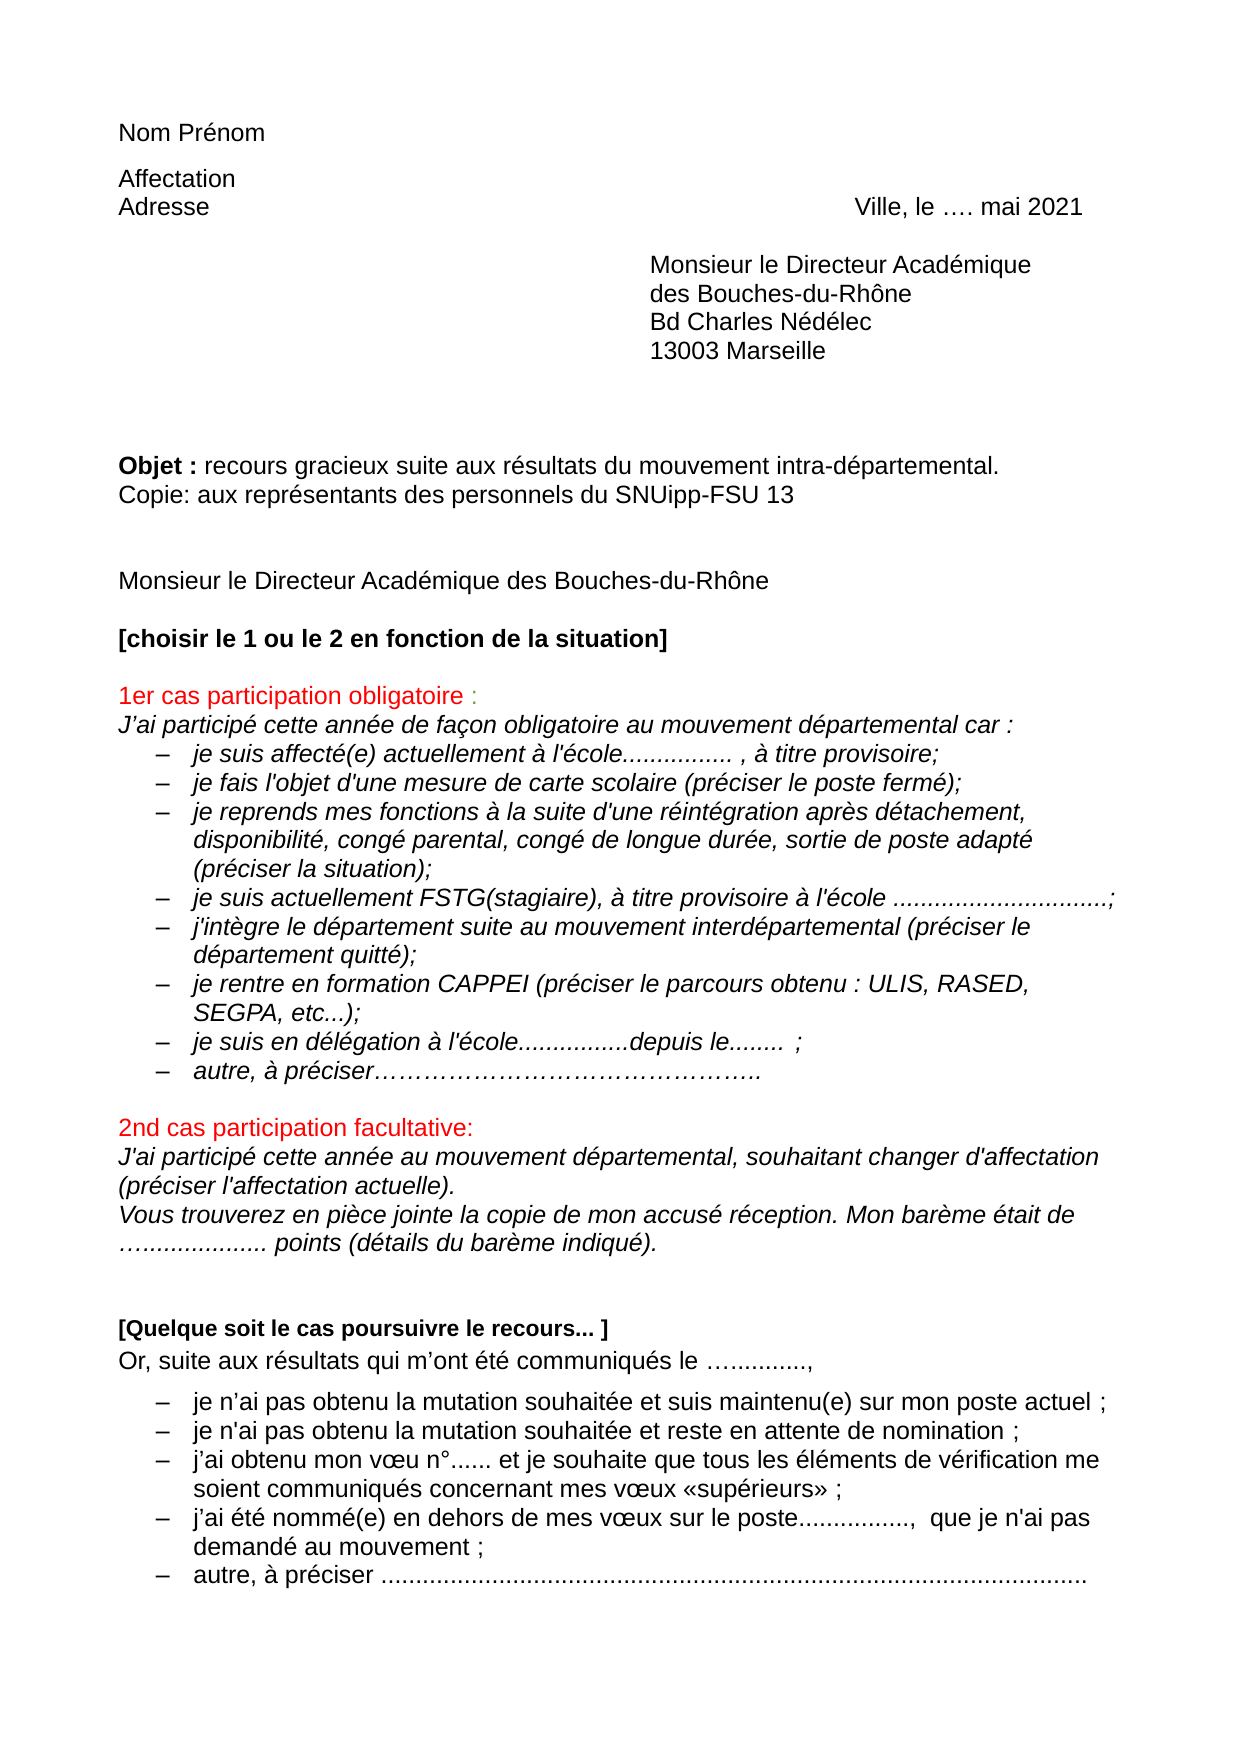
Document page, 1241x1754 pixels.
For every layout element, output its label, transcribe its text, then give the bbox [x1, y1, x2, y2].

text [choisir le 1 ou le 2 en fonction de la situation] [118, 624, 1122, 652]
text Affectation [118, 164, 1122, 192]
text Monsieur le Directeur Académique [649, 250, 1122, 279]
list autre, à préciser……………………………………….. [156, 1056, 1122, 1084]
text 13003 Marseille [649, 336, 1122, 365]
list je rentre en formation CAPPEI (préciser le parcours obtenu : ULIS, RASED, SEGPA, etc...); [156, 969, 1122, 1027]
text J’ai participé cette année de façon obligatoire au mouvement départemental car : [118, 710, 1122, 739]
text 2nd cas participation facultative: [118, 1113, 1122, 1142]
list j’ai obtenu mon vœu n°...... et je souhaite que tous les éléments de vérification me soient communiqués concernant mes vœux «supérieurs» ; [156, 1445, 1122, 1503]
list je reprends mes fonctions à la suite d'une réintégration après détachement, disponibilité, congé parental, congé de longue durée, sortie de poste adapté (préciser la situation); [156, 796, 1122, 883]
list autre, à préciser ...................................................................................................... [156, 1560, 1122, 1589]
list je n'ai pas obtenu la mutation souhaitée et reste en attente de nomination ; [156, 1416, 1122, 1445]
text Copie: aux représentants des personnels du SNUipp-FSU 13 [118, 480, 1122, 509]
text Nom Prénom [118, 118, 1122, 147]
list je suis affecté(e) actuellement à l'école................ , à titre provisoire; [156, 739, 1122, 768]
text Or, suite aux résultats qui m’ont été communiqués le …..........., [118, 1346, 1122, 1375]
text 1er cas participation obligatoire : [118, 681, 1122, 710]
text Adresse Ville, le …. mai 2021 [118, 192, 1122, 221]
text J'ai participé cette année au mouvement départemental, souhaitant changer d'affectation (préciser l'affectation actuelle). [118, 1142, 1122, 1199]
list je suis actuellement FSTG(stagiaire), à titre provisoire à l'école ...............................; [156, 883, 1122, 912]
text Objet : recours gracieux suite aux résultats du mouvement intra-départemental. [118, 451, 1122, 480]
list je fais l'objet d'une mesure de carte scolaire (préciser le poste fermé); [156, 768, 1122, 796]
list j’ai été nommé(e) en dehors de mes vœux sur le poste................, que je n'ai pas demandé au mouvement ; [156, 1503, 1122, 1560]
text Vous trouverez en pièce jointe la copie de mon accusé réception. Mon barème était de ….................. points (détails du barème indiqué). [118, 1199, 1122, 1257]
list je suis en délégation à l'école................depuis le........ ; [156, 1027, 1122, 1056]
text Bd Charles Nédélec [649, 307, 1122, 336]
text des Bouches-du-Rhône [649, 279, 1122, 307]
text Monsieur le Directeur Académique des Bouches-du-Rhône [118, 566, 1122, 595]
text [Quelque soit le cas poursuivre le recours... ] [118, 1314, 1122, 1341]
list j'intègre le département suite au mouvement interdépartemental (préciser le département quitté); [156, 912, 1122, 969]
list je n’ai pas obtenu la mutation souhaitée et suis maintenu(e) sur mon poste actuel ; [156, 1387, 1122, 1416]
